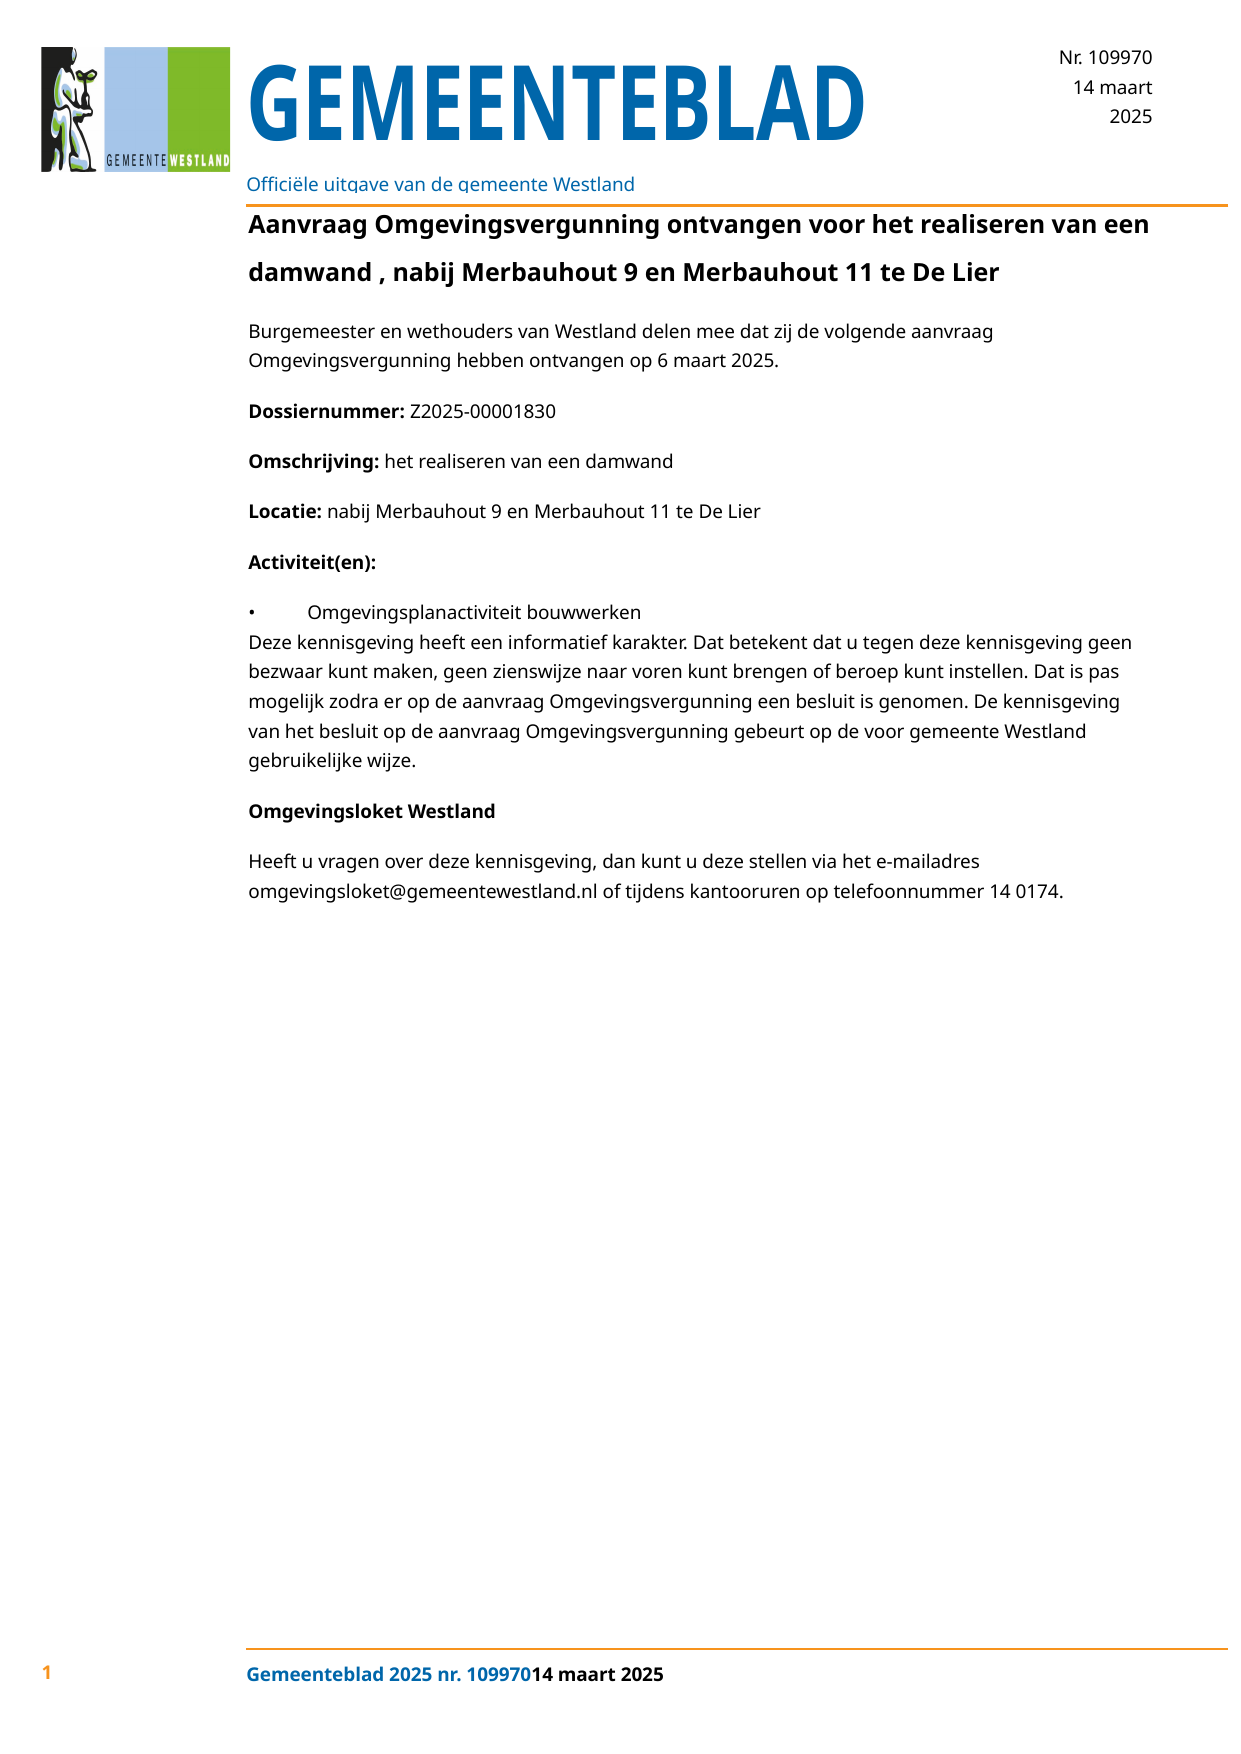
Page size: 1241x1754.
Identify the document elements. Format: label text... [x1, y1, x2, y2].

text Heeft u vragen over deze kennisgeving, dan kunt u deze stellen via het e-mailadres omgevingsloket@gemeentewestland.nl of tijdens kantooruren op telefoonnummer 14 0174. [248, 848, 1152, 904]
text Aanvraag Omgevingsvergunning ontvangen voor het realiseren van een damwand , nabij Merbauhout 9 en Merbauhout 11 te De Lier [248, 207, 1152, 288]
text Activiteit(en): [248, 549, 1152, 575]
text Omgevingsloket Westland [248, 798, 1152, 824]
text Omschrijving: het realiseren van een damwand [248, 448, 1152, 474]
text Burgemeester en wethouders van Westland delen mee dat zij de volgende aanvraag Omgevingsvergunning hebben ontvangen op 6 maart 2025. [248, 318, 1152, 373]
text Locatie: nabij Merbauhout 9 en Merbauhout 11 te De Lier [248, 499, 1152, 524]
text Deze kennisgeving heeft een informatief karakter. Dat betekent dat u tegen deze kennisgeving geen bezwaar kunt maken, geen zienswijze naar voren kunt brengen of beroep kunt instellen. Dat is pas mogelijk zodra er op de aanvraag Omgevingsvergunning een besluit is genomen. De kennisgeving van het besluit op de aanvraag Omgevingsvergunning gebeurt op de voor gemeente Westland gebruikelijke wijze. [248, 629, 1152, 773]
list Omgevingsplanactiviteit bouwwerken [248, 599, 1152, 625]
text Dossiernummer: Z2025-00001830 [248, 398, 1152, 424]
picture [41, 47, 231, 172]
